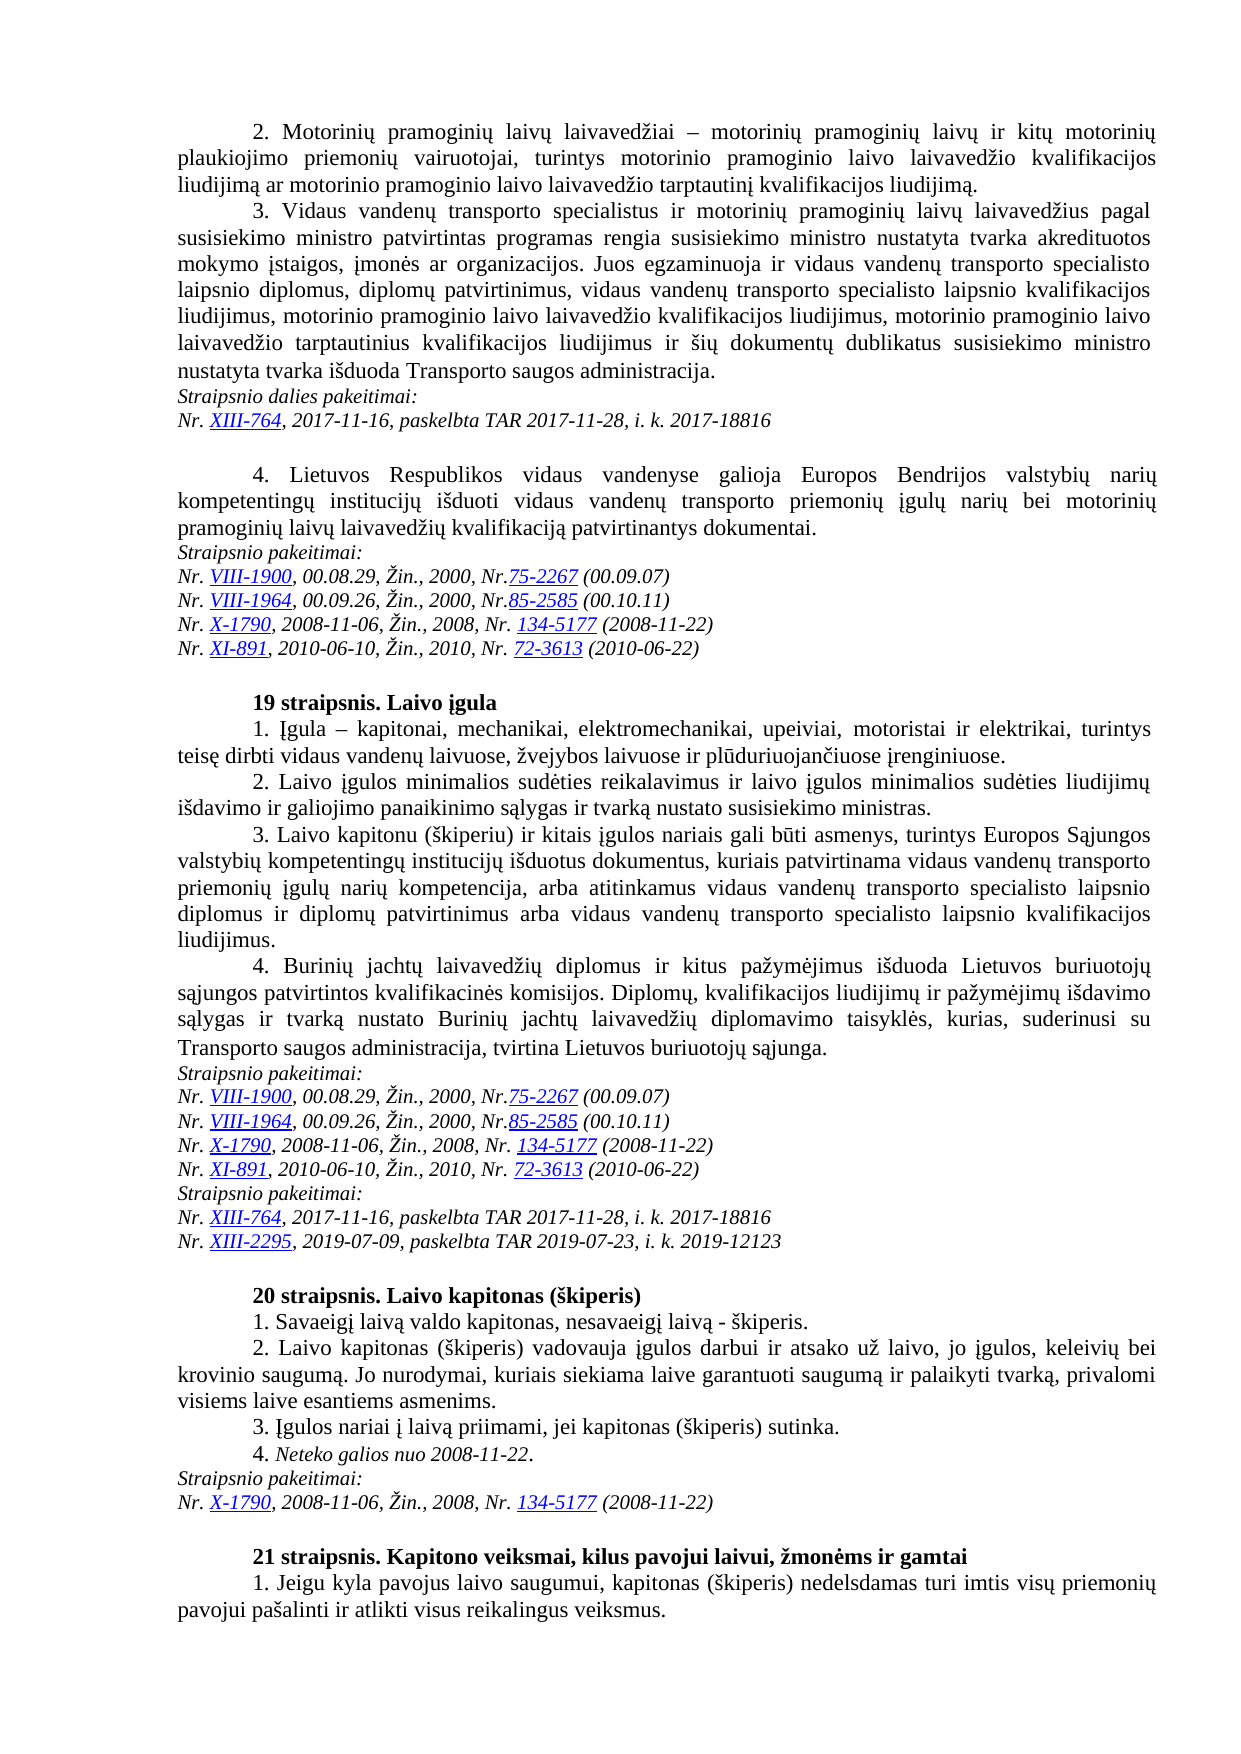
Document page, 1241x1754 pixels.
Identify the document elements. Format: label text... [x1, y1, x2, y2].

text Nr. VIII-1964, 00.09.26, Žin., 2000, Nr.85-2585 (00.10.11) [177, 1108, 1152, 1133]
text Nr. XIII-764, 2017-11-16, paskelbta TAR 2017-11-28, i. k. 2017-18816 [177, 1205, 1152, 1229]
text Nr. VIII-1900, 00.08.29, Žin., 2000, Nr.75-2267 (00.09.07) [177, 1084, 1152, 1108]
text Straipsnio pakeitimai: [177, 540, 1158, 564]
text 1. Jeigu kyla pavojus laivo saugumui, kapitonas (škiperis) nedelsdamas turi imtis visų priemonių pavojui pašalinti ir atlikti visus reikalingus veiksmus. [177, 1569, 1158, 1622]
text Nr. X-1790, 2008-11-06, Žin., 2008, Nr. 134-5177 (2008-11-22) [177, 1133, 1152, 1157]
text 1. Savaeigį laivą valdo kapitonas, nesavaeigį laivą - škiperis. [177, 1308, 1158, 1334]
text Nr. VIII-1964, 00.09.26, Žin., 2000, Nr.85-2585 (00.10.11) [177, 588, 1158, 612]
text 21 straipsnis. Kapitono veiksmai, kilus pavojui laivui, žmonėms ir gamtai [177, 1543, 1158, 1569]
text 19 straipsnis. Laivo įgula [177, 689, 1152, 715]
text Straipsnio pakeitimai: [177, 1060, 1152, 1084]
text Nr. XI-891, 2010-06-10, Žin., 2010, Nr. 72-3613 (2010-06-22) [177, 636, 1152, 660]
text 2. Laivo kapitonas (škiperis) vadovauja įgulos darbui ir atsako už laivo, jo įgulos, keleivių bei krovinio saugumą. Jo nurodymai, kuriais siekiama laive garantuoti saugumą ir palaikyti tvarką, privalomi visiems laive esantiems asmenims. [177, 1334, 1158, 1413]
text Nr. X-1790, 2008-11-06, Žin., 2008, Nr. 134-5177 (2008-11-22) [177, 612, 1158, 636]
text Nr. XIII-2295, 2019-07-09, paskelbta TAR 2019-07-23, i. k. 2019-12123 [177, 1229, 1152, 1253]
text Nr. XIII-764, 2017-11-16, paskelbta TAR 2017-11-28, i. k. 2017-18816 [177, 408, 1152, 432]
text Nr. VIII-1900, 00.08.29, Žin., 2000, Nr.75-2267 (00.09.07) [177, 564, 1158, 588]
text Straipsnio pakeitimai: [177, 1181, 1152, 1205]
text 4. Burinių jachtų laivavedžių diplomus ir kitus pažymėjimus išduoda Lietuvos buriuotojų sąjungos patvirtintos kvalifikacinės komisijos. Diplomų, kvalifikacijos liudijimų ir pažymėjimų išdavimo sąlygas ir tvarką nustato Burinių jachtų laivavedžių diplomavimo taisyklės, kurias, suderinusi su Transporto saugos administracija, tvirtina Lietuvos buriuotojų sąjunga. [177, 953, 1152, 1060]
text 1. Įgula – kapitonai, mechanikai, elektromechanikai, upeiviai, motoristai ir elektrikai, turintys teisę dirbti vidaus vandenų laivuose, žvejybos laivuose ir plūduriuojančiuose įrenginiuose. [177, 715, 1152, 768]
text 3. Vidaus vandenų transporto specialistus ir motorinių pramoginių laivų laivavedžius pagal susisiekimo ministro patvirtintas programas rengia susisiekimo ministro nustatyta tvarka akredituotos mokymo įstaigos, įmonės ar organizacijos. Juos egzaminuoja ir vidaus vandenų transporto specialisto laipsnio diplomus, diplomų patvirtinimus, vidaus vandenų transporto specialisto laipsnio kvalifikacijos liudijimus, motorinio pramoginio laivo laivavedžio kvalifikacijos liudijimus, motorinio pramoginio laivo laivavedžio tarptautinius kvalifikacijos liudijimus ir šių dokumentų dublikatus susisiekimo ministro nustatyta tvarka išduoda Transporto saugos administracija. [177, 197, 1152, 384]
text 4. Neteko galios nuo 2008-11-22. [177, 1440, 1158, 1466]
text 3. Įgulos nariai į laivą priimami, jei kapitonas (škiperis) sutinka. [177, 1413, 1158, 1440]
text Nr. X-1790, 2008-11-06, Žin., 2008, Nr. 134-5177 (2008-11-22) [177, 1490, 1158, 1514]
text Straipsnio pakeitimai: [177, 1466, 1158, 1490]
text 3. Laivo kapitonu (škiperiu) ir kitais įgulos nariais gali būti asmenys, turintys Europos Sąjungos valstybių kompetentingų institucijų išduotus dokumentus, kuriais patvirtinama vidaus vandenų transporto priemonių įgulų narių kompetencija, arba atitinkamus vidaus vandenų transporto specialisto laipsnio diplomus ir diplomų patvirtinimus arba vidaus vandenų transporto specialisto laipsnio kvalifikacijos liudijimus. [177, 821, 1152, 953]
text 2. Laivo įgulos minimalios sudėties reikalavimus ir laivo įgulos minimalios sudėties liudijimų išdavimo ir galiojimo panaikinimo sąlygas ir tvarką nustato susisiekimo ministras. [177, 768, 1152, 821]
text 20 straipsnis. Laivo kapitonas (škiperis) [177, 1282, 1158, 1308]
text 2. Motorinių pramoginių laivų laivavedžiai – motorinių pramoginių laivų ir kitų motorinių plaukiojimo priemonių vairuotojai, turintys motorinio pramoginio laivo laivavedžio kvalifikacijos liudijimą ar motorinio pramoginio laivo laivavedžio tarptautinį kvalifikacijos liudijimą. [177, 118, 1158, 197]
text 4. Lietuvos Respublikos vidaus vandenyse galioja Europos Bendrijos valstybių narių kompetentingų institucijų išduoti vidaus vandenų transporto priemonių įgulų narių bei motorinių pramoginių laivų laivavedžių kvalifikaciją patvirtinantys dokumentai. [177, 461, 1158, 540]
text Nr. XI-891, 2010-06-10, Žin., 2010, Nr. 72-3613 (2010-06-22) [177, 1157, 1152, 1181]
text Straipsnio dalies pakeitimai: [177, 384, 1152, 408]
